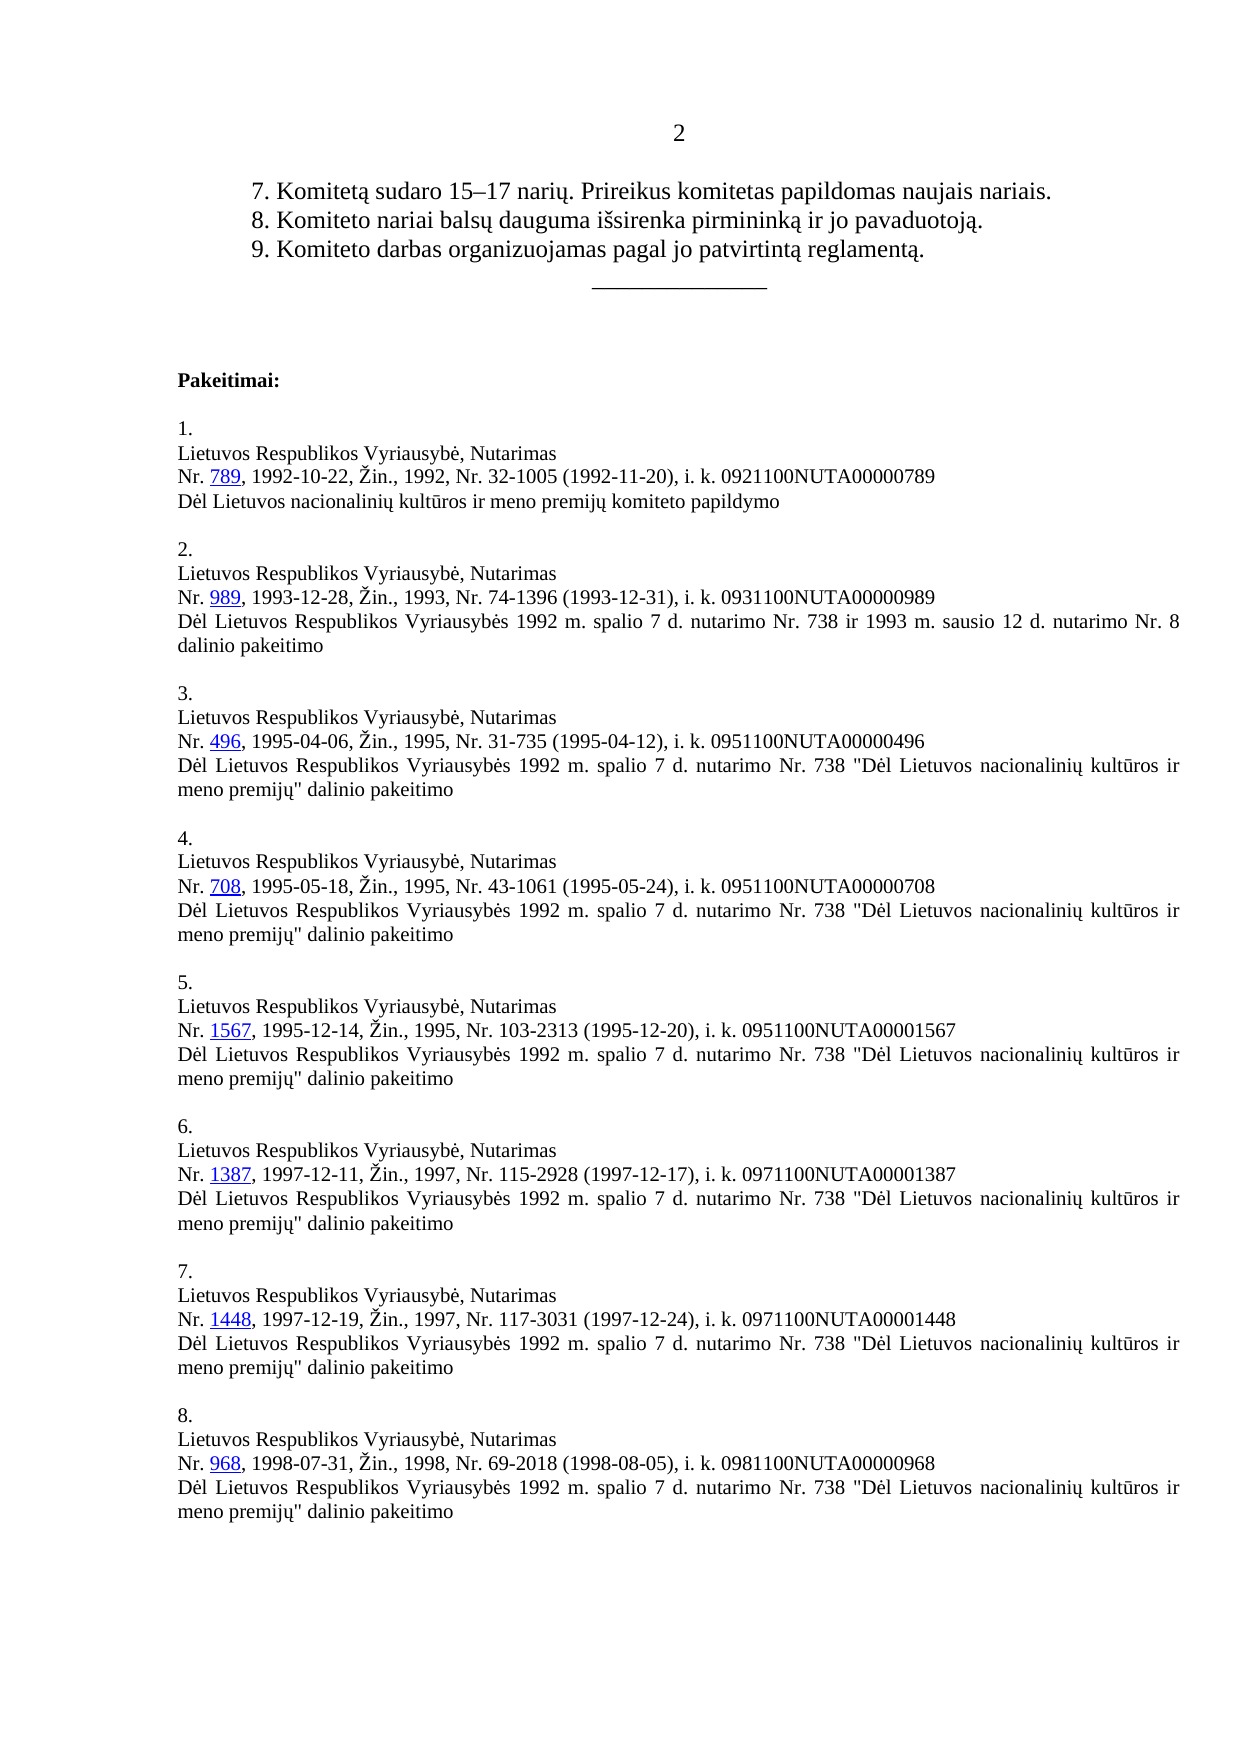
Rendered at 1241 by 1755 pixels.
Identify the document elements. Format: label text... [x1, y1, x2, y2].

text 9. Komiteto darbas organizuojamas pagal jo patvirtintą reglamentą. [177, 234, 1181, 263]
text Nr. 989, 1993-12-28, Žin., 1993, Nr. 74-1396 (1993-12-31), i. k. 0931100NUTA00000989 [177, 585, 1181, 609]
text 5. [177, 970, 1181, 994]
text Pakeitimai: [177, 368, 1181, 392]
text Dėl Lietuvos Respublikos Vyriausybės 1992 m. spalio 7 d. nutarimo Nr. 738 "Dėl Lietuvos nacionalinių kultūros ir meno premijų" dalinio pakeitimo [177, 1186, 1181, 1234]
text Nr. 1387, 1997-12-11, Žin., 1997, Nr. 115-2928 (1997-12-17), i. k. 0971100NUTA00001387 [177, 1162, 1181, 1186]
text Lietuvos Respublikos Vyriausybė, Nutarimas [177, 561, 1181, 585]
text 7. Komitetą sudaro 15–17 narių. Prireikus komitetas papildomas naujais nariais. [177, 176, 1181, 205]
text Dėl Lietuvos Respublikos Vyriausybės 1992 m. spalio 7 d. nutarimo Nr. 738 "Dėl Lietuvos nacionalinių kultūros ir meno premijų" dalinio pakeitimo [177, 1475, 1181, 1523]
text Lietuvos Respublikos Vyriausybė, Nutarimas [177, 994, 1181, 1018]
text Lietuvos Respublikos Vyriausybė, Nutarimas [177, 1283, 1181, 1307]
text 2. [177, 537, 1181, 561]
text Dėl Lietuvos Respublikos Vyriausybės 1992 m. spalio 7 d. nutarimo Nr. 738 ir 1993 m. sausio 12 d. nutarimo Nr. 8 dalinio pakeitimo [177, 609, 1181, 657]
text Dėl Lietuvos nacionalinių kultūros ir meno premijų komiteto papildymo [177, 488, 1181, 513]
text Dėl Lietuvos Respublikos Vyriausybės 1992 m. spalio 7 d. nutarimo Nr. 738 "Dėl Lietuvos nacionalinių kultūros ir meno premijų" dalinio pakeitimo [177, 1331, 1181, 1379]
text 3. [177, 681, 1181, 705]
text 7. [177, 1258, 1181, 1283]
text Dėl Lietuvos Respublikos Vyriausybės 1992 m. spalio 7 d. nutarimo Nr. 738 "Dėl Lietuvos nacionalinių kultūros ir meno premijų" dalinio pakeitimo [177, 898, 1181, 946]
text ______________ [177, 263, 1181, 291]
text Nr. 1448, 1997-12-19, Žin., 1997, Nr. 117-3031 (1997-12-24), i. k. 0971100NUTA00001448 [177, 1307, 1181, 1331]
text Nr. 968, 1998-07-31, Žin., 1998, Nr. 69-2018 (1998-08-05), i. k. 0981100NUTA00000968 [177, 1451, 1181, 1475]
text Dėl Lietuvos Respublikos Vyriausybės 1992 m. spalio 7 d. nutarimo Nr. 738 "Dėl Lietuvos nacionalinių kultūros ir meno premijų" dalinio pakeitimo [177, 1042, 1181, 1090]
text 8. [177, 1403, 1181, 1427]
text 4. [177, 825, 1181, 849]
text Lietuvos Respublikos Vyriausybė, Nutarimas [177, 705, 1181, 729]
text Nr. 708, 1995-05-18, Žin., 1995, Nr. 43-1061 (1995-05-24), i. k. 0951100NUTA00000708 [177, 873, 1181, 898]
text 6. [177, 1114, 1181, 1138]
text Lietuvos Respublikos Vyriausybė, Nutarimas [177, 1427, 1181, 1451]
text Lietuvos Respublikos Vyriausybė, Nutarimas [177, 440, 1181, 464]
text Dėl Lietuvos Respublikos Vyriausybės 1992 m. spalio 7 d. nutarimo Nr. 738 "Dėl Lietuvos nacionalinių kultūros ir meno premijų" dalinio pakeitimo [177, 753, 1181, 801]
text Nr. 789, 1992-10-22, Žin., 1992, Nr. 32-1005 (1992-11-20), i. k. 0921100NUTA00000789 [177, 464, 1181, 488]
text Nr. 496, 1995-04-06, Žin., 1995, Nr. 31-735 (1995-04-12), i. k. 0951100NUTA00000496 [177, 729, 1181, 753]
text Lietuvos Respublikos Vyriausybė, Nutarimas [177, 849, 1181, 873]
text Lietuvos Respublikos Vyriausybė, Nutarimas [177, 1138, 1181, 1162]
text Nr. 1567, 1995-12-14, Žin., 1995, Nr. 103-2313 (1995-12-20), i. k. 0951100NUTA00001567 [177, 1018, 1181, 1042]
text 1. [177, 416, 1181, 440]
text 8. Komiteto nariai balsų dauguma išsirenka pirmininką ir jo pavaduotoją. [177, 205, 1181, 234]
